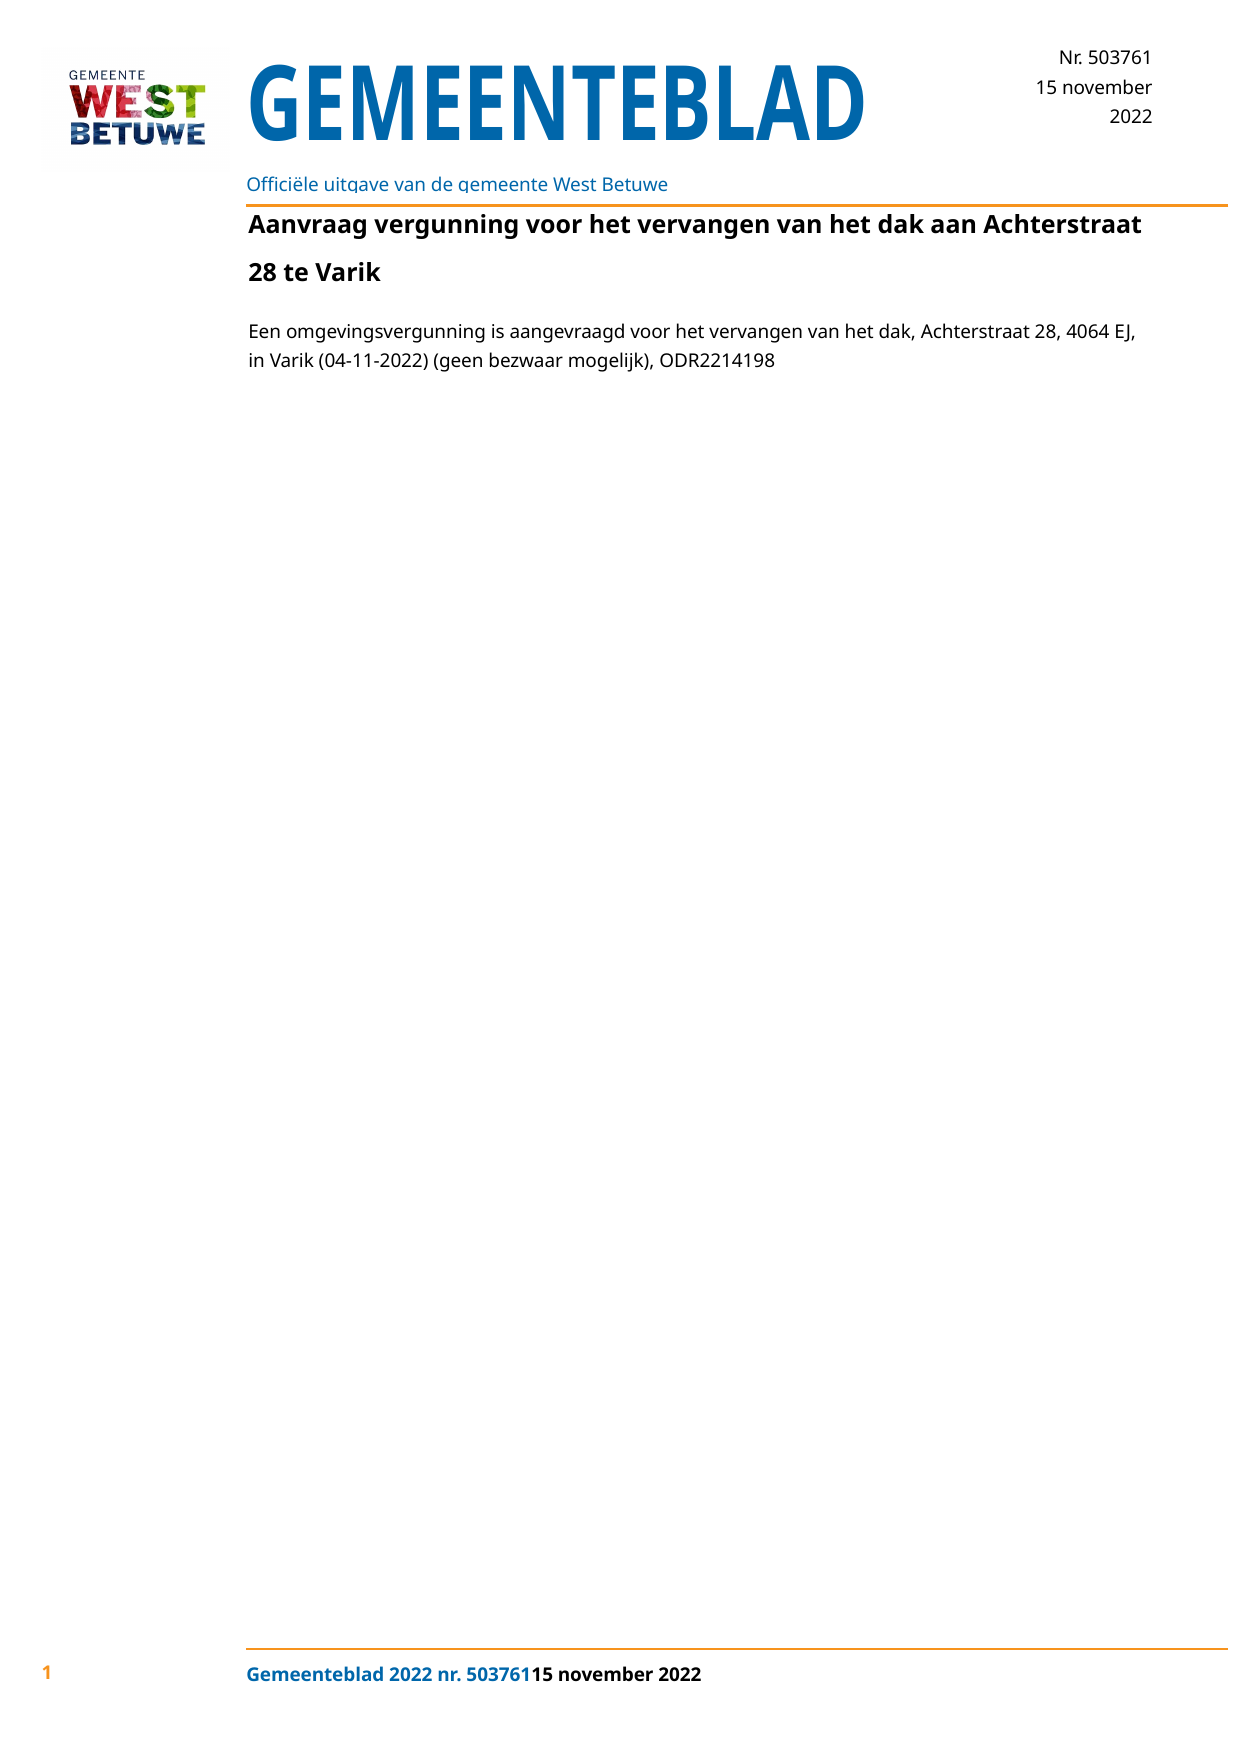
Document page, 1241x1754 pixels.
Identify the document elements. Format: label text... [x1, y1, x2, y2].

picture [41, 47, 231, 172]
text Aanvraag vergunning voor het vervangen van het dak aan Achterstraat 28 te Varik [248, 207, 1152, 288]
text Een omgevingsvergunning is aangevraagd voor het vervangen van het dak, Achterstraat 28, 4064 EJ, in Varik (04-11-2022) (geen bezwaar mogelijk), ODR2214198 [248, 318, 1152, 373]
